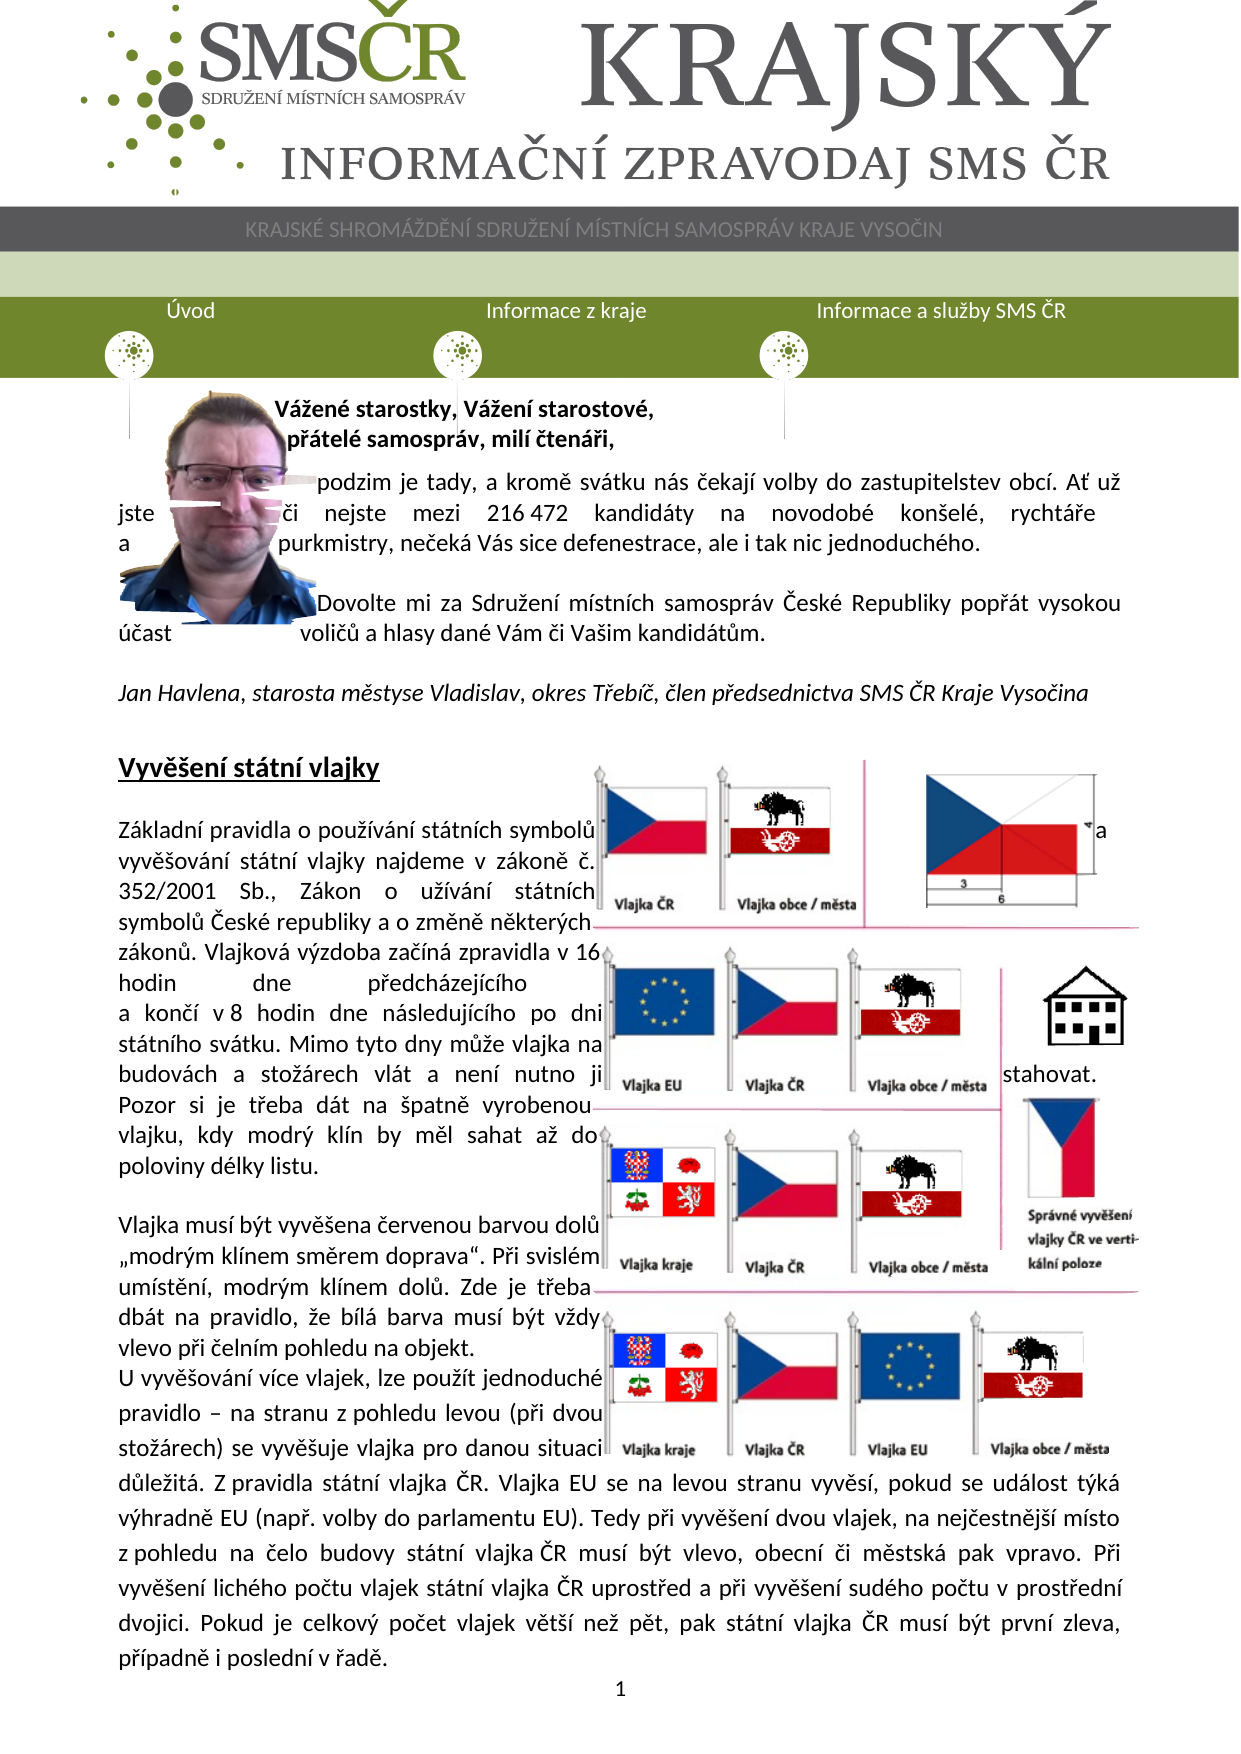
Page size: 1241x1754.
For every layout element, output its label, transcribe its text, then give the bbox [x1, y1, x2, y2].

text podzim je tady, a kromě svátku nás čekají volby do zastupitelstev obcí. Ať už jste či nejste mezi 216 472 kandidáty na novodobé konšelé, rychtáře a purkmistry, nečeká Vás sice defenestrace, ale i tak nic jednoduchého. [245, 466, 1122, 558]
subtitle Základní pravidla o používání státních symbolů a vyvěšování státní vlajky najdeme v zákoně č. 352/2001 Sb., Zákon o užívání státních symbolů České republiky a o změně některých zákonů. Vlajková výzdoba začíná zpravidla v 16 hodin dne předcházejícího a končí v 8 hodin dne následujícího po dni státního svátku. Mimo tyto dny může vlajka na budovách a stožárech vlát a není nutno ji stahovat. Pozor si je třeba dát na špatně vyrobenou vlajku, kdy modrý klín by měl sahat až do poloviny délky listu. [752, 930, 1122, 990]
text Vyvěšení státní vlajky [118, 749, 1122, 785]
text Úvod [166, 296, 391, 324]
subtitle Základní pravidla o používání státních symbolů a vyvěšování státní vlajky najdeme v zákoně č. 352/2001 Sb., Zákon o užívání státních symbolů České republiky a o změně některých zákonů. Vlajková výzdoba začíná zpravidla v 16 hodin dne předcházejícího a končí v 8 hodin dne následujícího po dni státního svátku. Mimo tyto dny může vlajka na budovách a stožárech vlát a není nutno ji stahovat. Pozor si je třeba dát na špatně vyrobenou vlajku, kdy modrý klín by měl sahat až do poloviny délky listu. [867, 814, 1122, 924]
text Informace z kraje [486, 296, 710, 324]
text Vážení starostové, [458, 393, 784, 423]
text podzim je tady, a kromě svátku nás čekají volby do zastupitelstev obcí. Ať už jste či nejste mezi 216 472 kandidáty na novodobé konšelé, rychtáře a purkmistry, nečeká Vás sice defenestrace, ale i tak nic jednoduchého. [118, 466, 220, 558]
text ŘÍJEN 2018 [803, 171, 1139, 202]
subtitle Základní pravidla o používání státních symbolů a vyvěšování státní vlajky najdeme v zákoně č. 352/2001 Sb., Zákon o užívání státních symbolů České republiky a o změně některých zákonů. Vlajková výzdoba začíná zpravidla v 16 hodin dne předcházejícího a končí v 8 hodin dne následujícího po dni státního svátku. Mimo tyto dny může vlajka na budovách a stožárech vlát a není nutno ji stahovat. Pozor si je třeba dát na špatně vyrobenou vlajku, kdy modrý klín by měl sahat až do poloviny délky listu. [1003, 1045, 1122, 1181]
text www.smscr.cz [72, 174, 297, 202]
text facebook.com/smscr.cz [508, 174, 732, 202]
text [118, 423, 176, 454]
text přátelé samospráv, milí čtenáři, [275, 423, 1122, 454]
text Informace a služby SMS ČR [816, 296, 1126, 324]
text Jan Havlena, starosta městyse Vladislav, okres Třebíč, člen předsednictva SMS ČR Kraje Vysočina [118, 677, 1122, 708]
text [785, 393, 1122, 423]
subtitle Základní pravidla o používání státních symbolů a vyvěšování státní vlajky najdeme v zákoně č. 352/2001 Sb., Zákon o užívání státních symbolů České republiky a o změně některých zákonů. Vlajková výzdoba začíná zpravidla v 16 hodin dne předcházejícího a končí v 8 hodin dne následujícího po dni státního svátku. Mimo tyto dny může vlajka na budovách a stožárech vlát a není nutno ji stahovat. Pozor si je třeba dát na špatně vyrobenou vlajku, kdy modrý klín by měl sahat až do poloviny délky listu. [118, 814, 998, 1181]
text KRAJSKÉ SHROMÁŽDĚNÍ SDRUŽENÍ MÍSTNÍCH SAMOSPRÁV KRAJE VYSOČIN [96, 215, 1093, 243]
text Vážené starostky, [241, 393, 456, 423]
text U vyvěšování více vlajek, lze použít jednoduché pravidlo – na stranu z pohledu levou (při dvou stožárech) se vyvěšuje vlajka pro danou situaci důležitá. Z pravidla státní vlajka ČR. Vlajka EU se na levou stranu vyvěsí, pokud se událost týká výhradně EU (např. volby do parlamentu EU). Tedy při vyvěšení dvou vlajek, na nejčestnější místo z pohledu na čelo budovy státní vlajka ČR musí být vlevo, obecní či městská pak vpravo. Při vyvěšení lichého počtu vlajek státní vlajka ČR uprostřed a při vyvěšení sudého počtu v prostřední dvojici. Pokud je celkový počet vlajek větší než pět, pak státní vlajka ČR musí být první zleva, případně i poslední v řadě. [118, 1362, 1122, 1673]
text [130, 393, 208, 423]
text [977, 1294, 1122, 1362]
text [858, 1244, 1122, 1287]
text Dovolte mi za Sdružení místních samospráv České Republiky popřát vysokou účast voličů a hlasy dané Vám či Vašim kandidátům. [118, 587, 1122, 648]
text Vlajka musí být vyvěšena červenou barvou dolů „modrým klínem směrem doprava“. Při svislém umístění, modrým klínem dolů. Zde je třeba dbát na pravidlo, že bílá barva musí být vždy vlevo při čelním pohledu na objekt. [118, 1210, 763, 1362]
